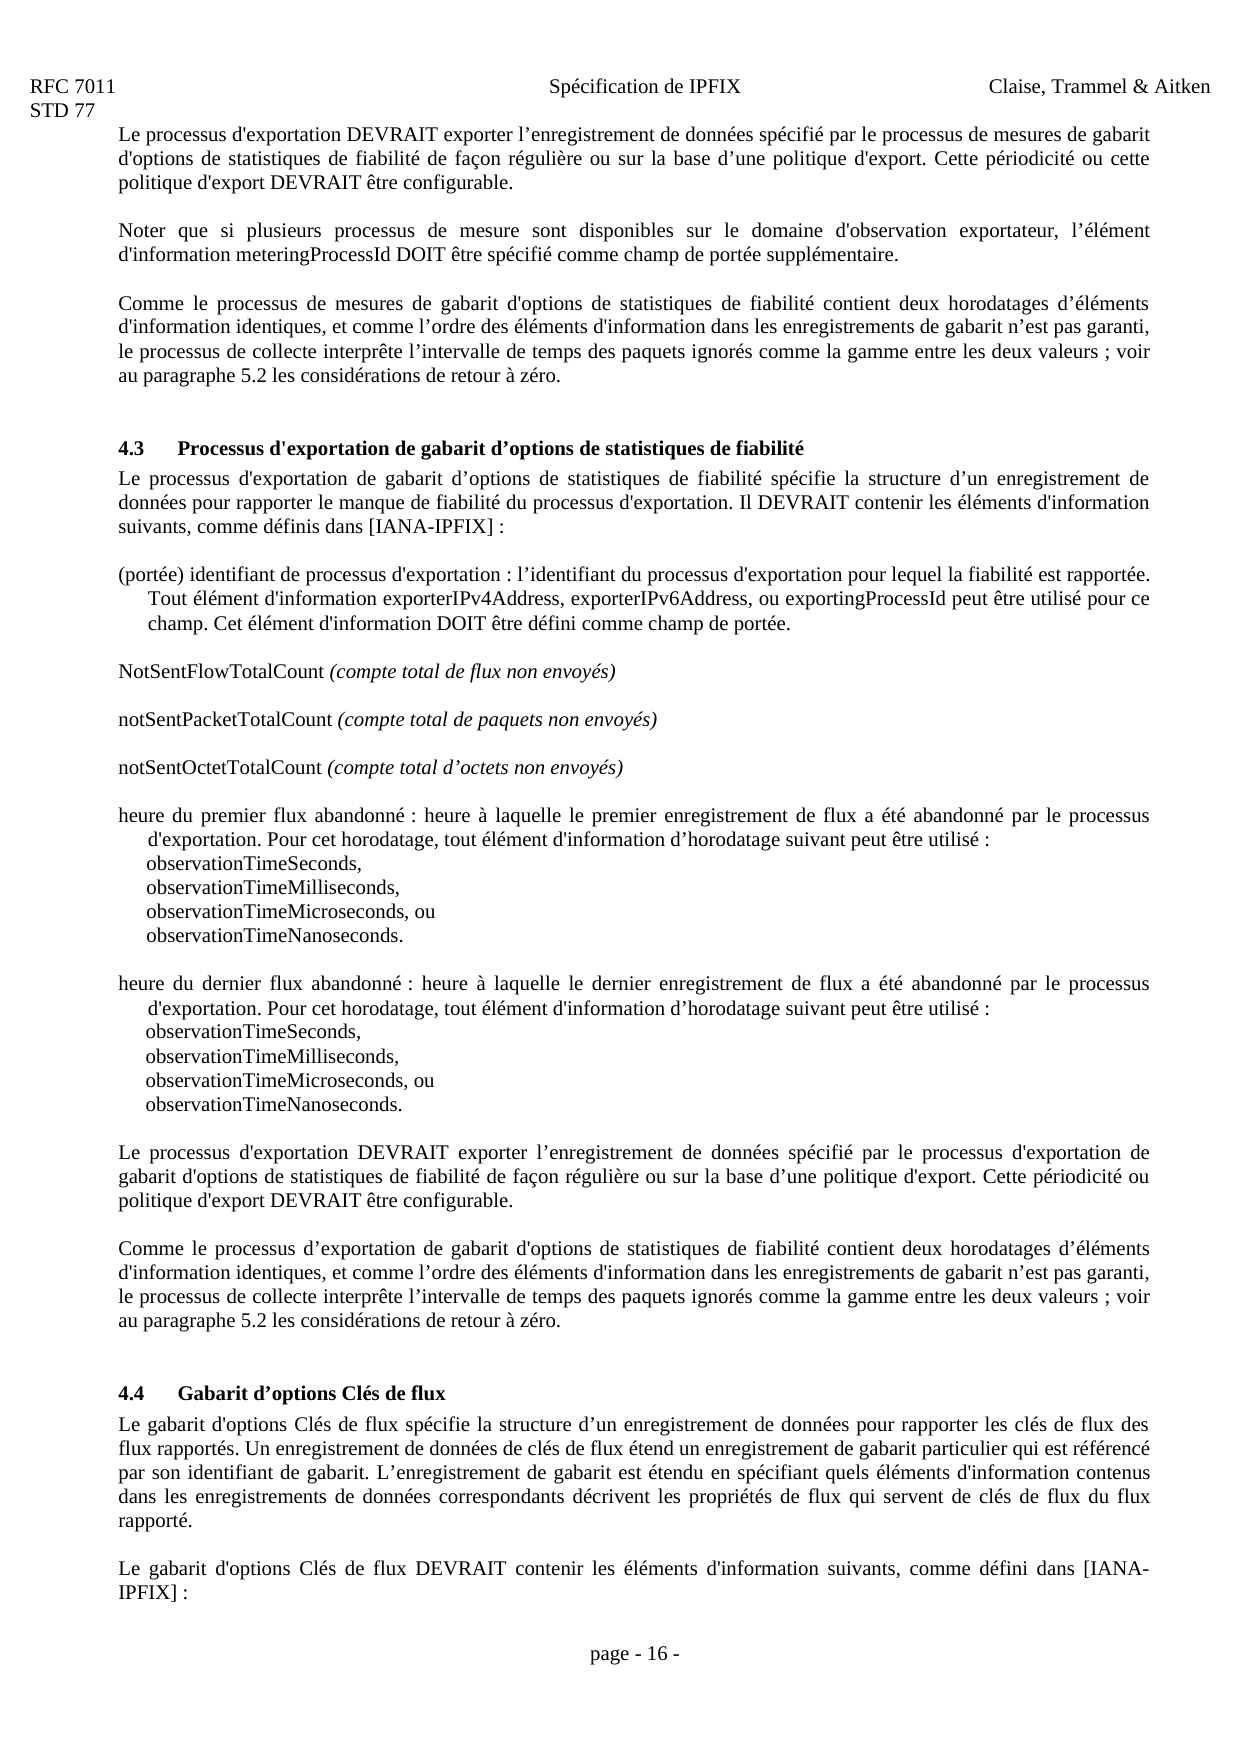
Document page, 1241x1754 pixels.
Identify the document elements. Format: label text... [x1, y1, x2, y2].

text Le gabarit d'options Clés de flux DEVRAIT contenir les éléments d'information suivants, comme défini dans [IANA-IPFIX] : [118, 1556, 1152, 1604]
text heure du premier flux abandonné : heure à laquelle le premier enregistrement de flux a été abandonné par le processus d'exportation. Pour cet horodatage, tout élément d'information d’horodatage suivant peut être utilisé : [118, 803, 1152, 851]
text (portée) identifiant de processus d'exportation : l’identifiant du processus d'exportation pour lequel la fiabilité est rapportée. Tout élément d'information exporterIPv4Address, exporterIPv6Address, ou exportingProcessId peut être utilisé pour ce champ. Cet élément d'information DOIT être défini comme champ de portée. [118, 562, 1152, 634]
text observationTimeSeconds, [145, 1019, 1152, 1043]
text observationTimeNanoseconds. [146, 923, 1152, 947]
text observationTimeMicroseconds, ou [145, 1068, 1152, 1092]
text observationTimeMilliseconds, [145, 1043, 1152, 1068]
text Le gabarit d'options Clés de flux spécifie la structure d’un enregistrement de données pour rapporter les clés de flux des flux rapportés. Un enregistrement de données de clés de flux étend un enregistrement de gabarit particulier qui est référencé par son identifiant de gabarit. L’enregistrement de gabarit est étendu en spécifiant quels éléments d'information contenus dans les enregistrements de données correspondants décrivent les propriétés de flux qui servent de clés de flux du flux rapporté. [118, 1412, 1152, 1532]
text notSentPacketTotalCount (compte total de paquets non envoyés) [118, 707, 1152, 731]
text notSentOctetTotalCount (compte total d’octets non envoyés) [118, 755, 1152, 779]
text observationTimeSeconds, [146, 851, 1152, 875]
text Comme le processus d’exportation de gabarit d'options de statistiques de fiabilité contient deux horodatages d’éléments d'information identiques, et comme l’ordre des éléments d'information dans les enregistrements de gabarit n’est pas garanti, le processus de collecte interprête l’intervalle de temps des paquets ignorés comme la gamme entre les deux valeurs ; voir au paragraphe 5.2 les considérations de retour à zéro. [118, 1236, 1152, 1332]
text observationTimeMilliseconds, [146, 875, 1152, 899]
subtitle 4.3 Processus d'exportation de gabarit d’options de statistiques de fiabilité [118, 436, 1152, 460]
text NotSentFlowTotalCount (compte total de flux non envoyés) [118, 658, 1152, 683]
text observationTimeMicroseconds, ou [146, 899, 1152, 923]
text Noter que si plusieurs processus de mesure sont disponibles sur le domaine d'observation exportateur, l’élément d'information meteringProcessId DOIT être spécifié comme champ de portée supplémentaire. [118, 218, 1152, 266]
text Le processus d'exportation DEVRAIT exporter l’enregistrement de données spécifié par le processus d'exportation de gabarit d'options de statistiques de fiabilité de façon régulière ou sur la base d’une politique d'export. Cette périodicité ou politique d'export DEVRAIT être configurable. [118, 1140, 1152, 1212]
subtitle 4.4 Gabarit d’options Clés de flux [118, 1381, 1152, 1405]
text Comme le processus de mesures de gabarit d'options de statistiques de fiabilité contient deux horodatages d’éléments d'information identiques, et comme l’ordre des éléments d'information dans les enregistrements de gabarit n’est pas garanti, le processus de collecte interprête l’intervalle de temps des paquets ignorés comme la gamme entre les deux valeurs ; voir au paragraphe 5.2 les considérations de retour à zéro. [118, 290, 1152, 387]
text Le processus d'exportation de gabarit d’options de statistiques de fiabilité spécifie la structure d’un enregistrement de données pour rapporter le manque de fiabilité du processus d'exportation. Il DEVRAIT contenir les éléments d'information suivants, comme définis dans [IANA-IPFIX] : [118, 466, 1152, 538]
text observationTimeNanoseconds. [145, 1092, 1152, 1116]
text heure du dernier flux abandonné : heure à laquelle le dernier enregistrement de flux a été abandonné par le processus d'exportation. Pour cet horodatage, tout élément d'information d’horodatage suivant peut être utilisé : [118, 971, 1152, 1019]
text Le processus d'exportation DEVRAIT exporter l’enregistrement de données spécifié par le processus de mesures de gabarit d'options de statistiques de fiabilité de façon régulière ou sur la base d’une politique d'export. Cette périodicité ou cette politique d'export DEVRAIT être configurable. [118, 122, 1152, 194]
